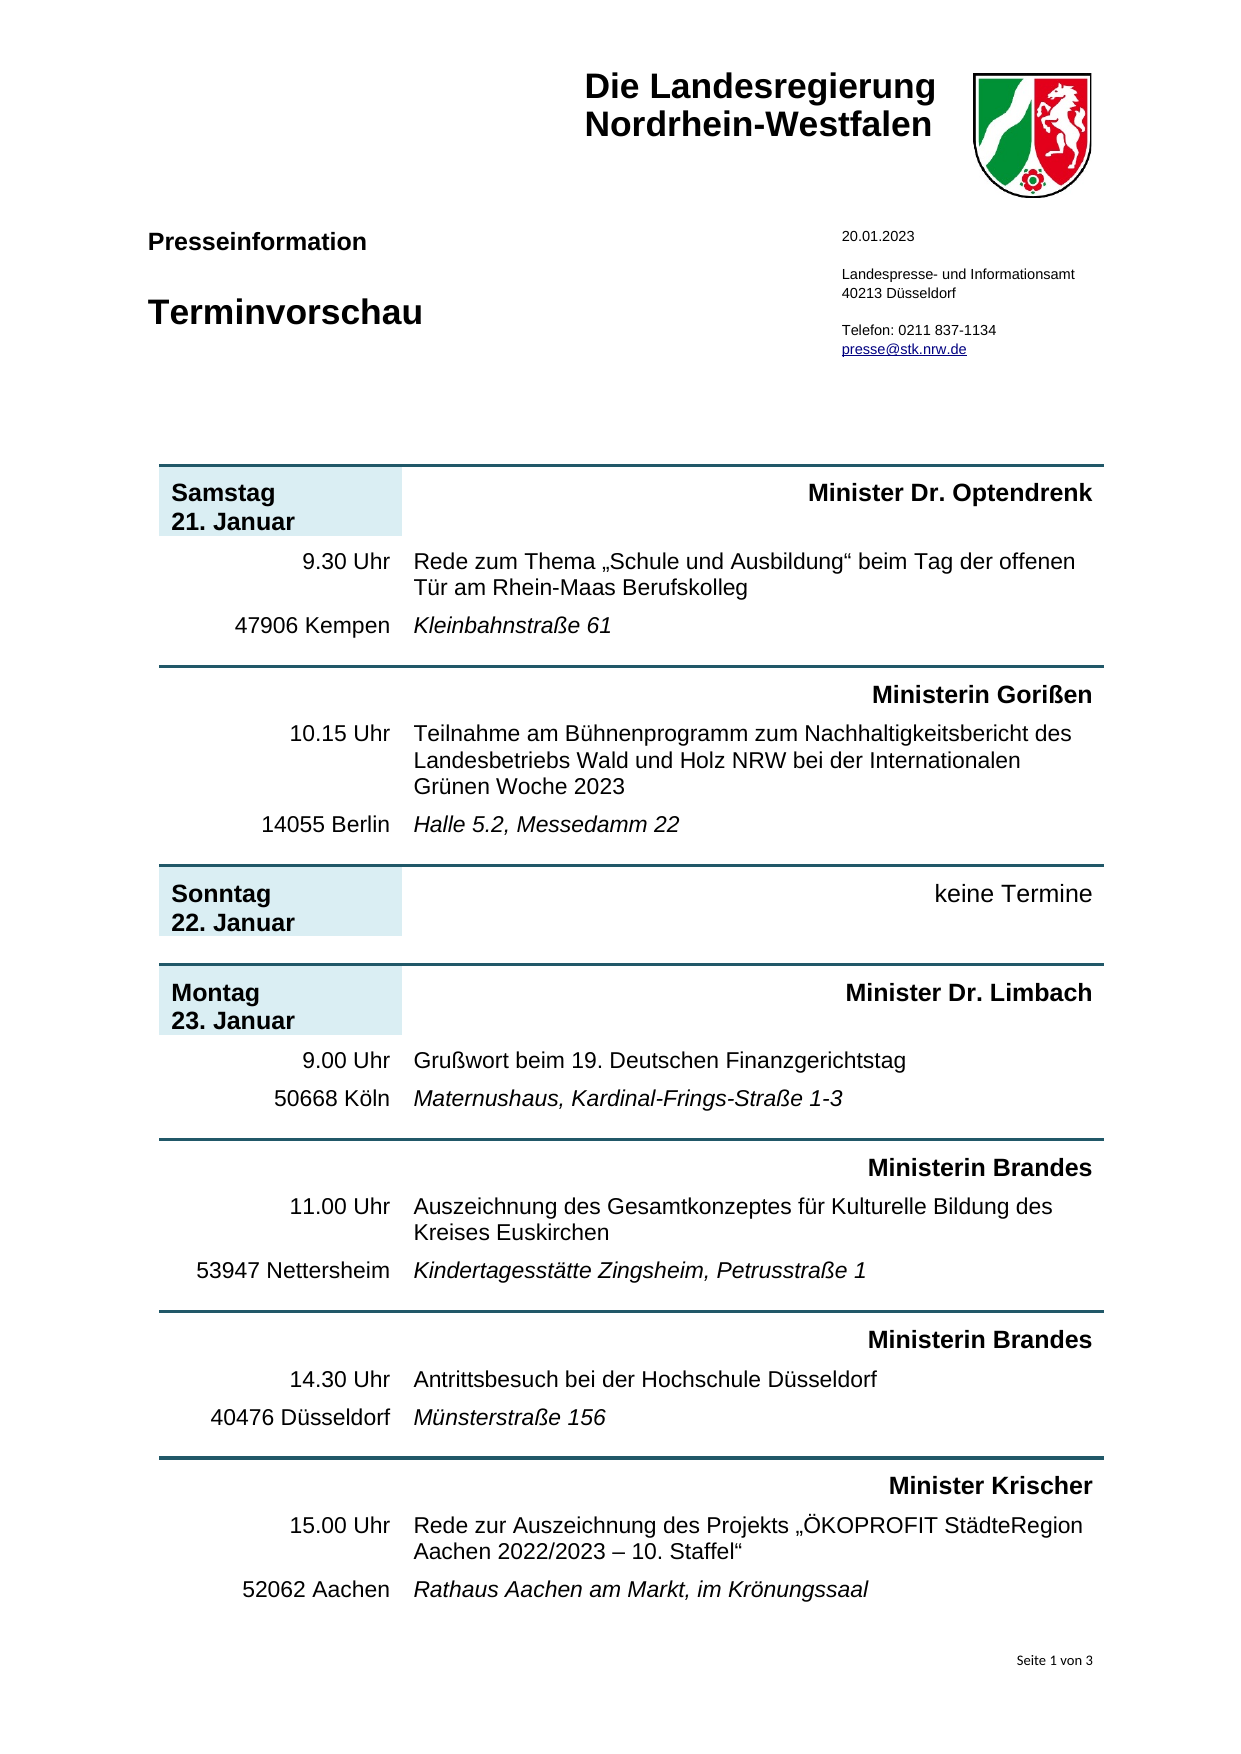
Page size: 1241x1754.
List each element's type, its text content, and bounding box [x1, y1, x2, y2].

table_cell Teilnahme am Bühnenprogramm zum Nachhaltigkeitsbericht des Landesbetriebs Wald und Holz NRW bei der Internationalen Grünen Woche 2023 [402, 709, 1104, 799]
table_cell 40476 Düsseldorf [159, 1392, 402, 1430]
table_header keine Termine [402, 867, 1104, 936]
table_header Minister Dr. Optendrenk [402, 467, 1104, 536]
table_cell Grußwort beim 19. Deutschen Finanzgerichtstag [402, 1035, 1104, 1073]
table_cell Antrittsbesuch bei der Hochschule Düsseldorf [402, 1354, 1104, 1392]
table_header Minister Dr. Limbach [402, 966, 1104, 1035]
table_cell 15.00 Uhr [159, 1500, 402, 1564]
table_cell Maternushaus, Kardinal-Frings-Straße 1-3 [402, 1073, 1104, 1111]
table_cell Kindertagesstätte Zingsheim, Petrusstraße 1 [402, 1246, 1104, 1284]
table_cell Halle 5.2, Messedamm 22 [402, 799, 1104, 837]
table_header Ministerin Brandes [402, 1141, 1104, 1181]
table_header [159, 1141, 402, 1181]
table_cell 10.15 Uhr [159, 709, 402, 799]
table_cell 9.30 Uhr [159, 536, 402, 600]
table_cell 14055 Berlin [159, 799, 402, 837]
table_header [159, 668, 402, 708]
table_cell 50668 Köln [159, 1073, 402, 1111]
table_cell 53947 Nettersheim [159, 1246, 402, 1284]
table_cell 52062 Aachen [159, 1565, 402, 1603]
table_cell Rede zum Thema „Schule und Ausbildung“ beim Tag der offenen Tür am Rhein-Maas Berufskolleg [402, 536, 1104, 600]
table_header [159, 1460, 402, 1500]
table_header Samstag 21. Januar [159, 467, 402, 536]
table_cell Rathaus Aachen am Markt, im Krönungssaal [402, 1565, 1104, 1603]
table_header Sonntag 22. Januar [159, 867, 402, 936]
table_cell 14.30 Uhr [159, 1354, 402, 1392]
table_header [159, 1313, 402, 1354]
table_cell 47906 Kempen [159, 600, 402, 638]
table_header 20.01.2023 Landespresse- und Informationsamt 40213 Düsseldorf Telefon: 0211 837-1134 presse@stk.nrw.de [842, 227, 1093, 358]
table_header Minister Krischer [402, 1460, 1104, 1500]
table_cell Rede zur Auszeichnung des Projekts „ÖKOPROFIT StädteRegion Aachen 2022/2023 – 10. Staffel“ [402, 1500, 1104, 1564]
table_cell 9.00 Uhr [159, 1035, 402, 1073]
table_cell Kleinbahnstraße 61 [402, 600, 1104, 638]
table_header Ministerin Gorißen [402, 668, 1104, 708]
text Die Landesregierung Nordrhein-Westfalen [584, 68, 943, 143]
table_header Ministerin Brandes [402, 1313, 1104, 1354]
table_header Montag 23. Januar [159, 966, 402, 1035]
table_cell Auszeichnung des Gesamtkonzeptes für Kulturelle Bildung des Kreises Euskirchen [402, 1181, 1104, 1246]
table_header Presseinformation Terminvorschau [148, 227, 842, 358]
table_cell 11.00 Uhr [159, 1181, 402, 1246]
table_cell Münsterstraße 156 [402, 1392, 1104, 1430]
